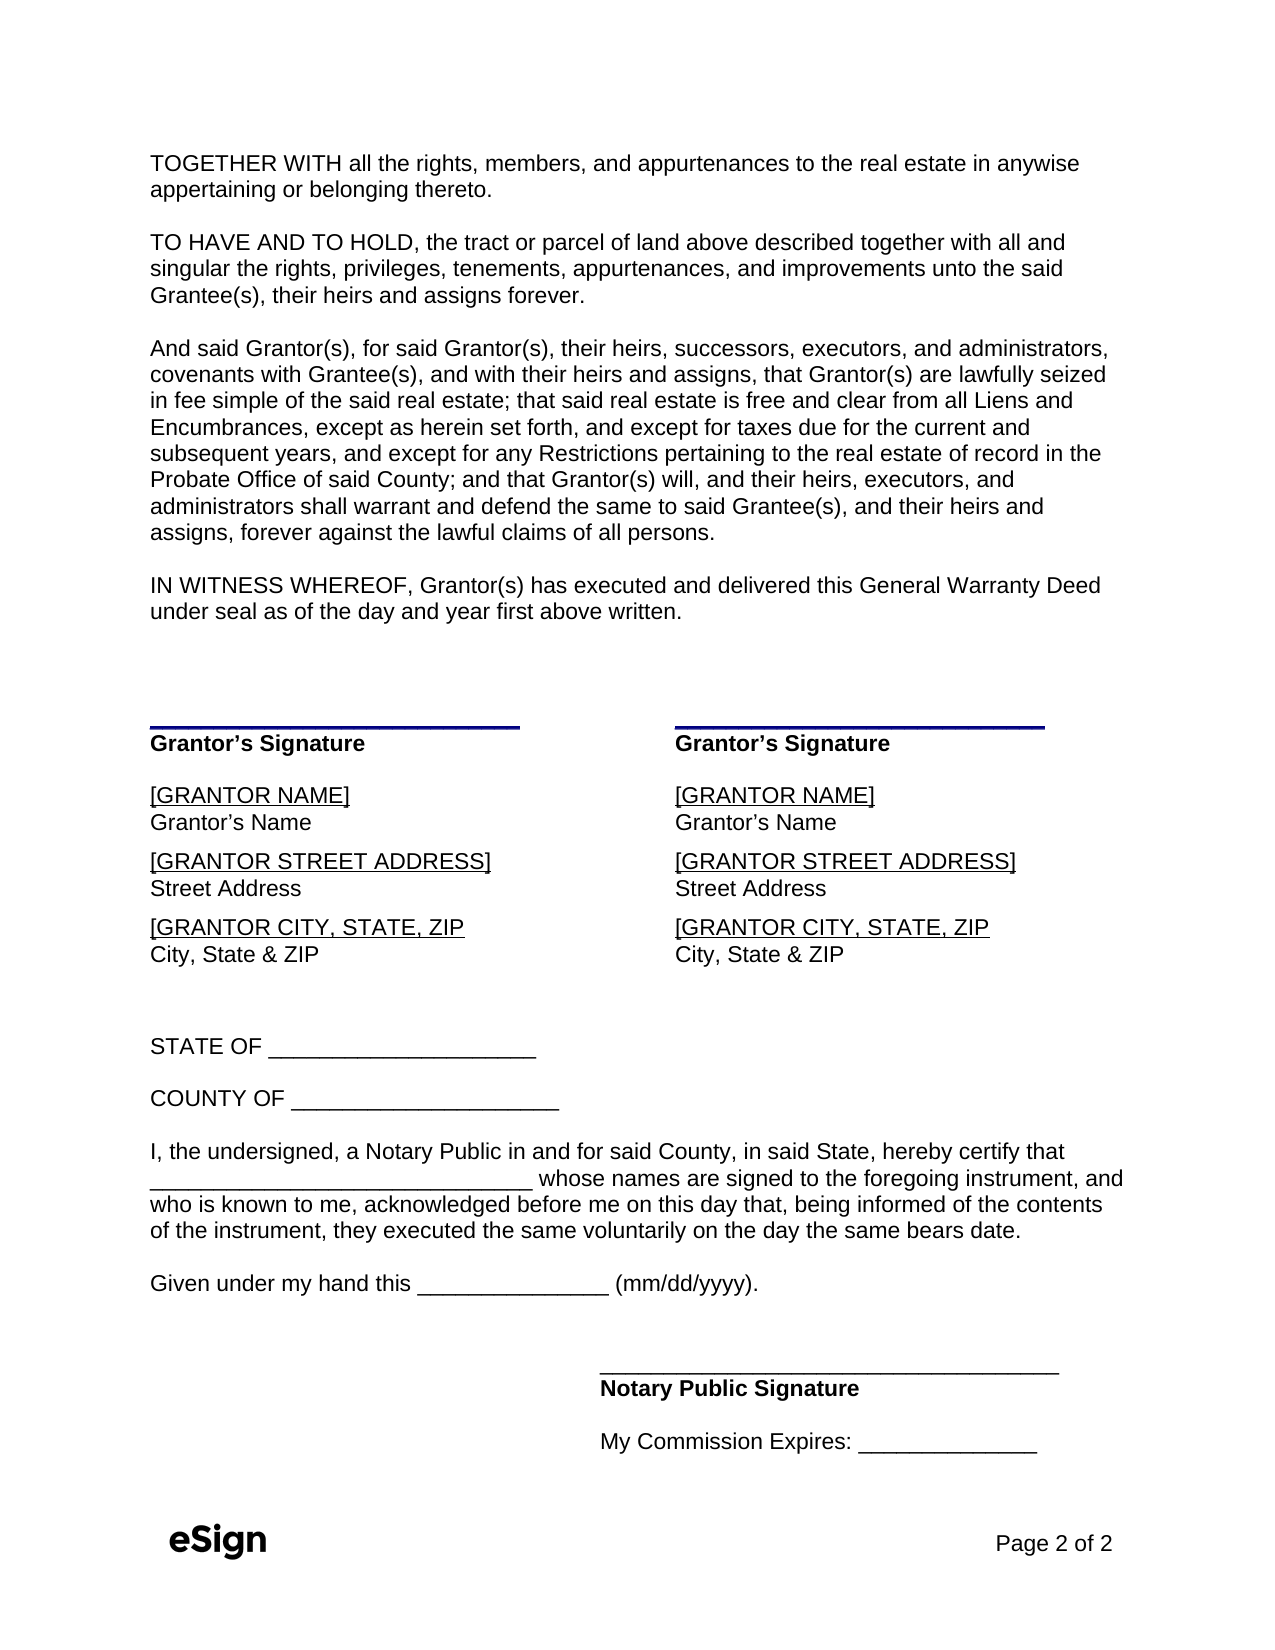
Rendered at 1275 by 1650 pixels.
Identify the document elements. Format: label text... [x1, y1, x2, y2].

text Grantor’s Name Grantor’s Name [150, 809, 1125, 835]
text [GRANTOR NAME] [GRANTOR NAME] [150, 782, 1125, 809]
text IN WITNESS WHEREOF, Grantor(s) has executed and delivered this General Warranty Deed under seal as of the day and year first above written. [150, 572, 1125, 624]
text _____________________________ _____________________________ [150, 703, 1125, 730]
text STATE OF _____________________ [150, 1033, 1125, 1059]
text TO HAVE AND TO HOLD, the tract or parcel of land above described together with all and singular the rights, privileges, tenements, appurtenances, and improvements unto the said Grantee(s), their heirs and assigns forever. [150, 229, 1125, 308]
text City, State & ZIP City, State & ZIP [150, 941, 1125, 967]
text TOGETHER WITH all the rights, members, and appurtenances to the real estate in anywise appertaining or belonging thereto. [150, 150, 1125, 203]
text And said Grantor(s), for said Grantor(s), their heirs, successors, executors, and administrators, covenants with Grantee(s), and with their heirs and assigns, that Grantor(s) are lawfully seized in fee simple of the said real estate; that said real estate is free and clear from all Liens and Encumbrances, except as herein set forth, and except for taxes due for the current and subsequent years, and except for any Restrictions pertaining to the real estate of record in the Probate Office of said County; and that Grantor(s) will, and their heirs, executors, and administrators shall warrant and defend the same to said Grantee(s), and their heirs and assigns, forever against the lawful claims of all persons. [150, 334, 1125, 545]
text Grantor’s Signature Grantor’s Signature [150, 730, 1125, 756]
text My Commission Expires: ______________ [525, 1428, 1125, 1454]
text ____________________________________ [525, 1349, 1125, 1375]
text Notary Public Signature [525, 1375, 1125, 1402]
text [GRANTOR CITY, STATE, ZIP [GRANTOR CITY, STATE, ZIP [150, 914, 1125, 941]
text COUNTY OF _____________________ [150, 1085, 1125, 1112]
text Given under my hand this _______________ (mm/dd/yyyy). [150, 1270, 1125, 1296]
text I, the undersigned, a Notary Public in and for said County, in said State, hereby certify that ______________________________ whose names are signed to the foregoing instrument, and who is known to me, acknowledged before me on this day that, being informed of the contents of the instrument, they executed the same voluntarily on the day the same bears date. [150, 1138, 1125, 1243]
text Street Address Street Address [150, 875, 1125, 901]
text [GRANTOR STREET ADDRESS] [GRANTOR STREET ADDRESS] [150, 848, 1125, 875]
